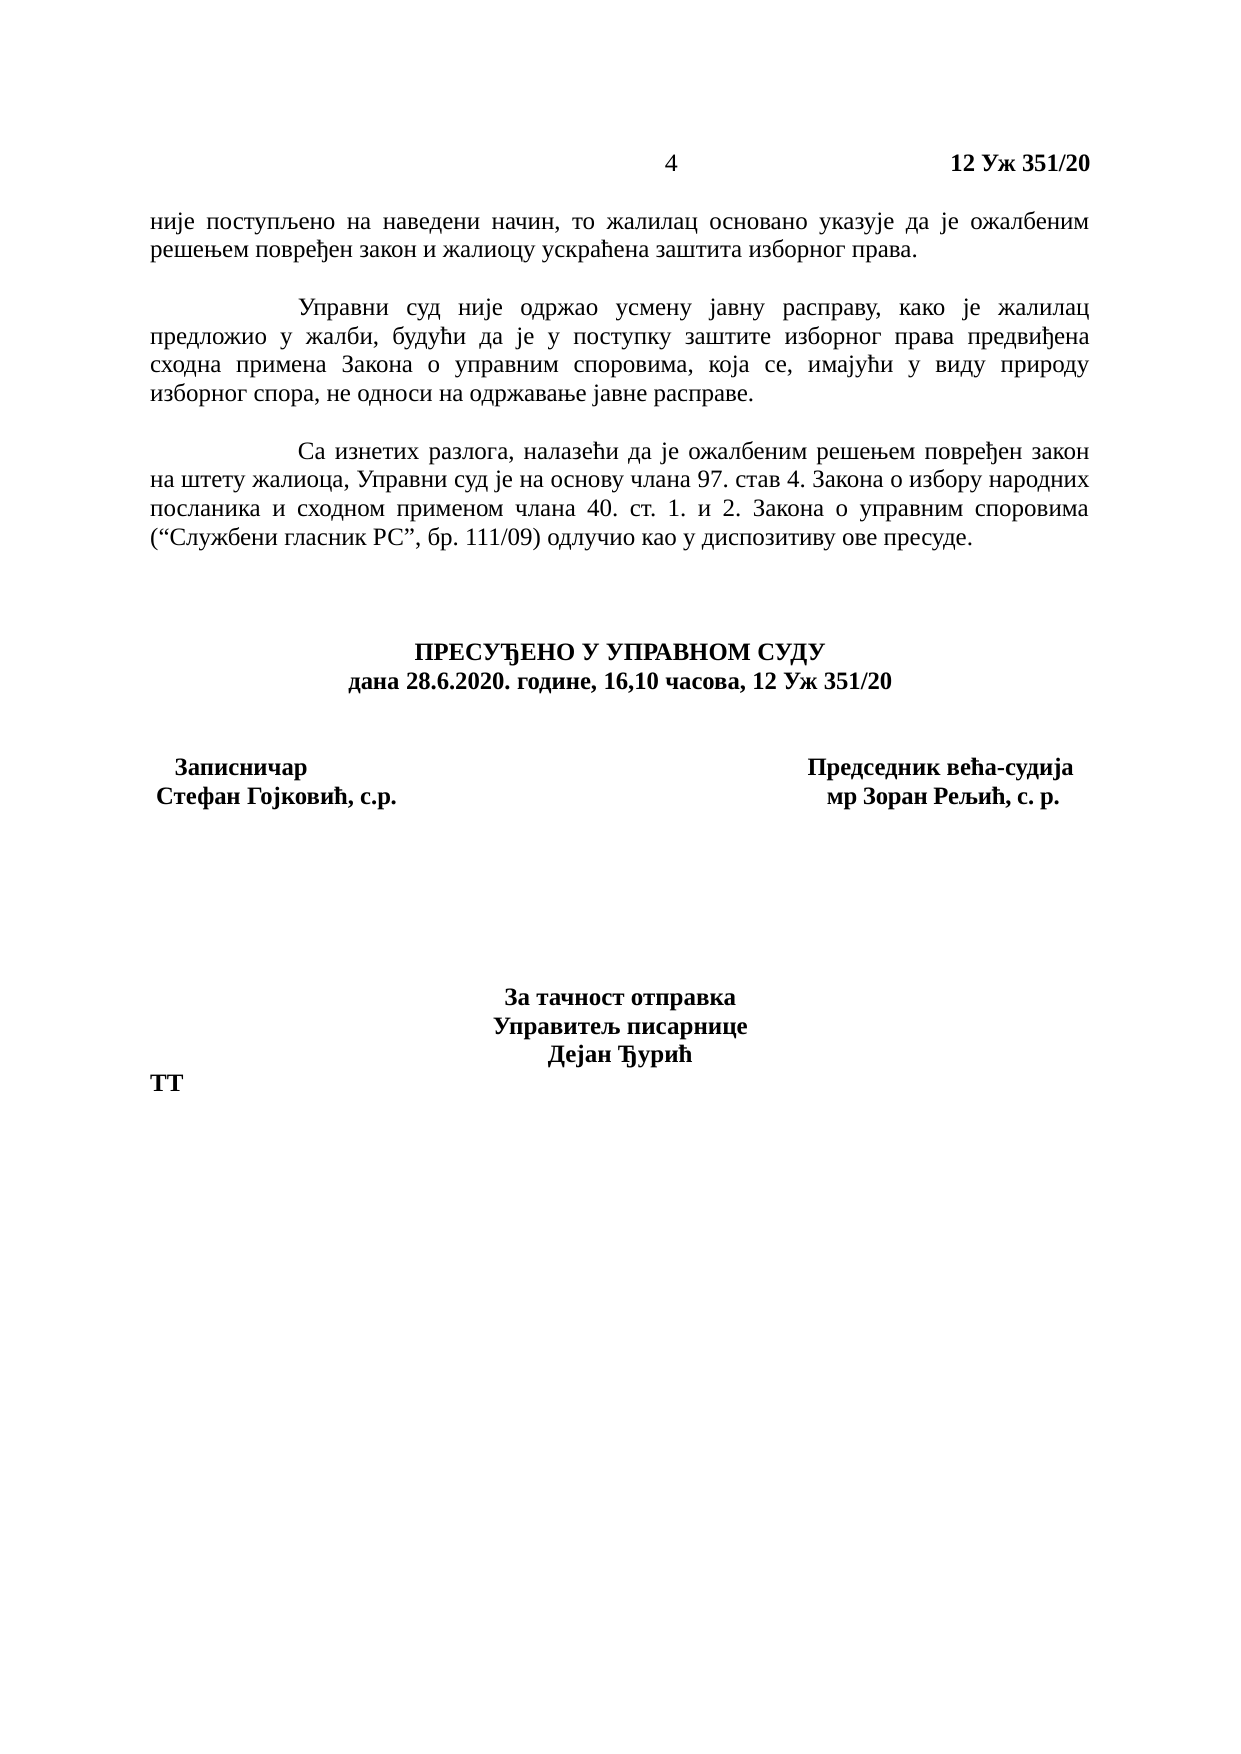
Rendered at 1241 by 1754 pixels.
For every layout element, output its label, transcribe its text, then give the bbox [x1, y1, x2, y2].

text дана 28.6.2020. године, 16,10 часова, 12 Уж 351/20 [150, 666, 1090, 694]
text ПРЕСУЂЕНО У УПРАВНОМ СУДУ [150, 637, 1090, 666]
text Управитељ писарнице [150, 1011, 1090, 1039]
text Управни суд није одржао усмену јавну расправу, како је жалилац предложио у жалби, будући да је у поступку заштите изборног права предвиђена сходна примена Закона о управним споровима, која се, имајући у виду природу изборног спора, не односи на одржавање јавне расправе. [150, 292, 1090, 407]
text није поступљено на наведени начин, то жалилац основано указује да је ожалбеним решењем повређен закон и жалиоцу ускраћена заштита изборног права. [150, 206, 1090, 263]
text Записничар Председник већа-судија [150, 752, 1090, 781]
text За тачност отправка [150, 982, 1090, 1011]
text Стефан Гојковић, с.р. мр Зоран Рељић, с. р. [150, 781, 1090, 809]
text Са изнетих разлога, налазећи да је ожалбеним решењем повређен закон на штету жалиоца, Управни суд је на основу члана 97. став 4. Закона о избору народних посланика и сходном применом члана 40. ст. 1. и 2. Закона о управним споровима (“Службени гласник РС”, бр. 111/09) одлучио као у диспозитиву ове пресуде. [150, 436, 1090, 551]
text Дејан Ђурић [150, 1039, 1090, 1068]
text ТТ [150, 1068, 1090, 1097]
